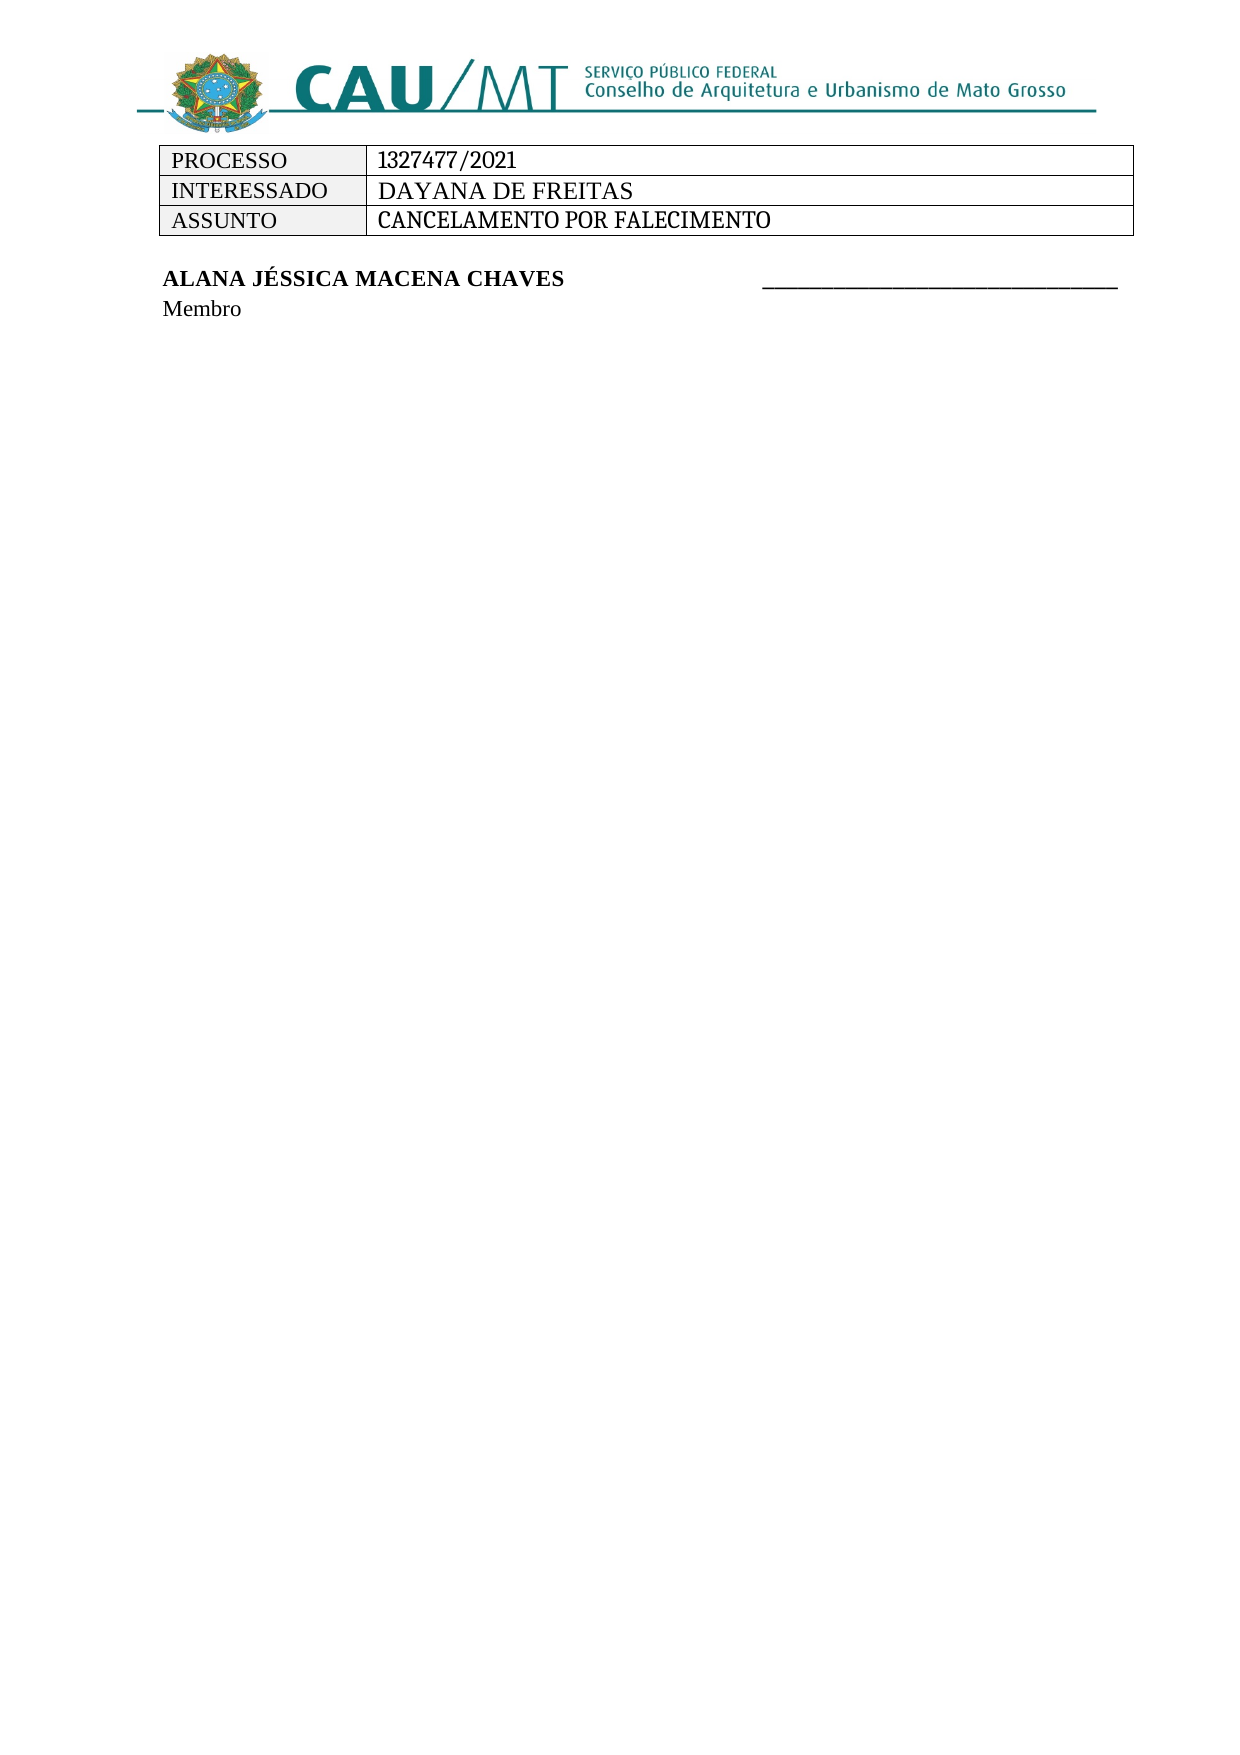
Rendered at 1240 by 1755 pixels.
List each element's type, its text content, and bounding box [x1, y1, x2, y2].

text ALANA JÉSSICA MACENA CHAVES ______________________________ [162, 264, 1122, 291]
text Membro [162, 295, 1122, 321]
